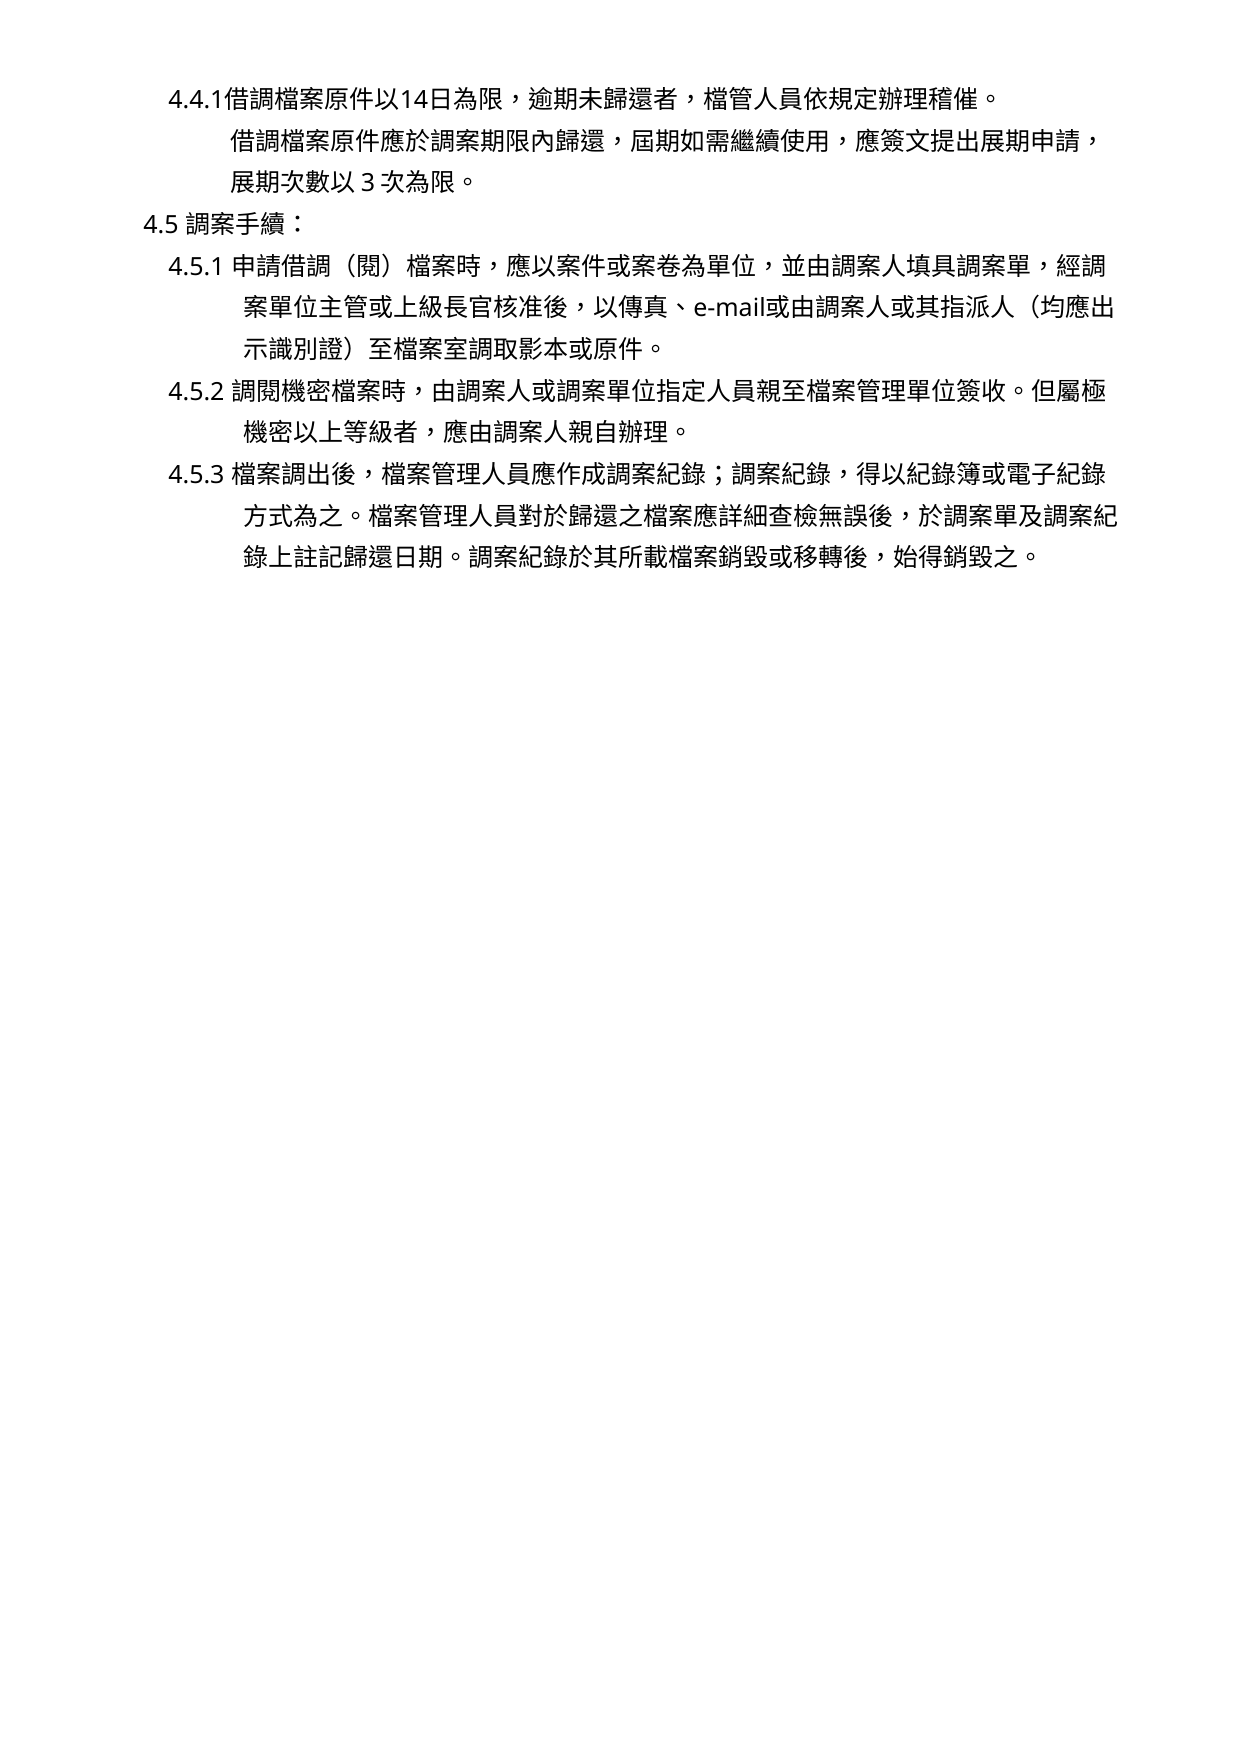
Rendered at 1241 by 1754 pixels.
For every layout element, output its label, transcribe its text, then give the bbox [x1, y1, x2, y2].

text 4.5.3 檔案調出後，檔案管理人員應作成調案紀錄；調案紀錄，得以紀錄簿或電子紀錄方式為之。檔案管理人員對於歸還之檔案應詳細查檢無誤後，於調案單及調案紀錄上註記歸還日期。調案紀錄於其所載檔案銷毀或移轉後，始得銷毀之。 [168, 450, 1122, 575]
text 4.5.1 申請借調（閱）檔案時，應以案件或案卷為單位，並由調案人填具調案單，經調案單位主管或上級長官核准後，以傳真、e-mail或由調案人或其指派人（均應出示識別證）至檔案室調取影本或原件。 [168, 242, 1122, 367]
text 4.4.1借調檔案原件以14日為限，逾期未歸還者，檔管人員依規定辦理稽催。 [168, 75, 1122, 117]
text 借調檔案原件應於調案期限內歸還，屆期如需繼續使用，應簽文提出展期申請，展期次數以3次為限。 [231, 117, 1122, 200]
text 4.5.2 調閱機密檔案時，由調案人或調案單位指定人員親至檔案管理單位簽收。但屬極 [168, 367, 1122, 408]
text 4.5 調案手續： [118, 200, 1122, 242]
text 機密以上等級者，應由調案人親自辦理。 [243, 408, 1122, 450]
